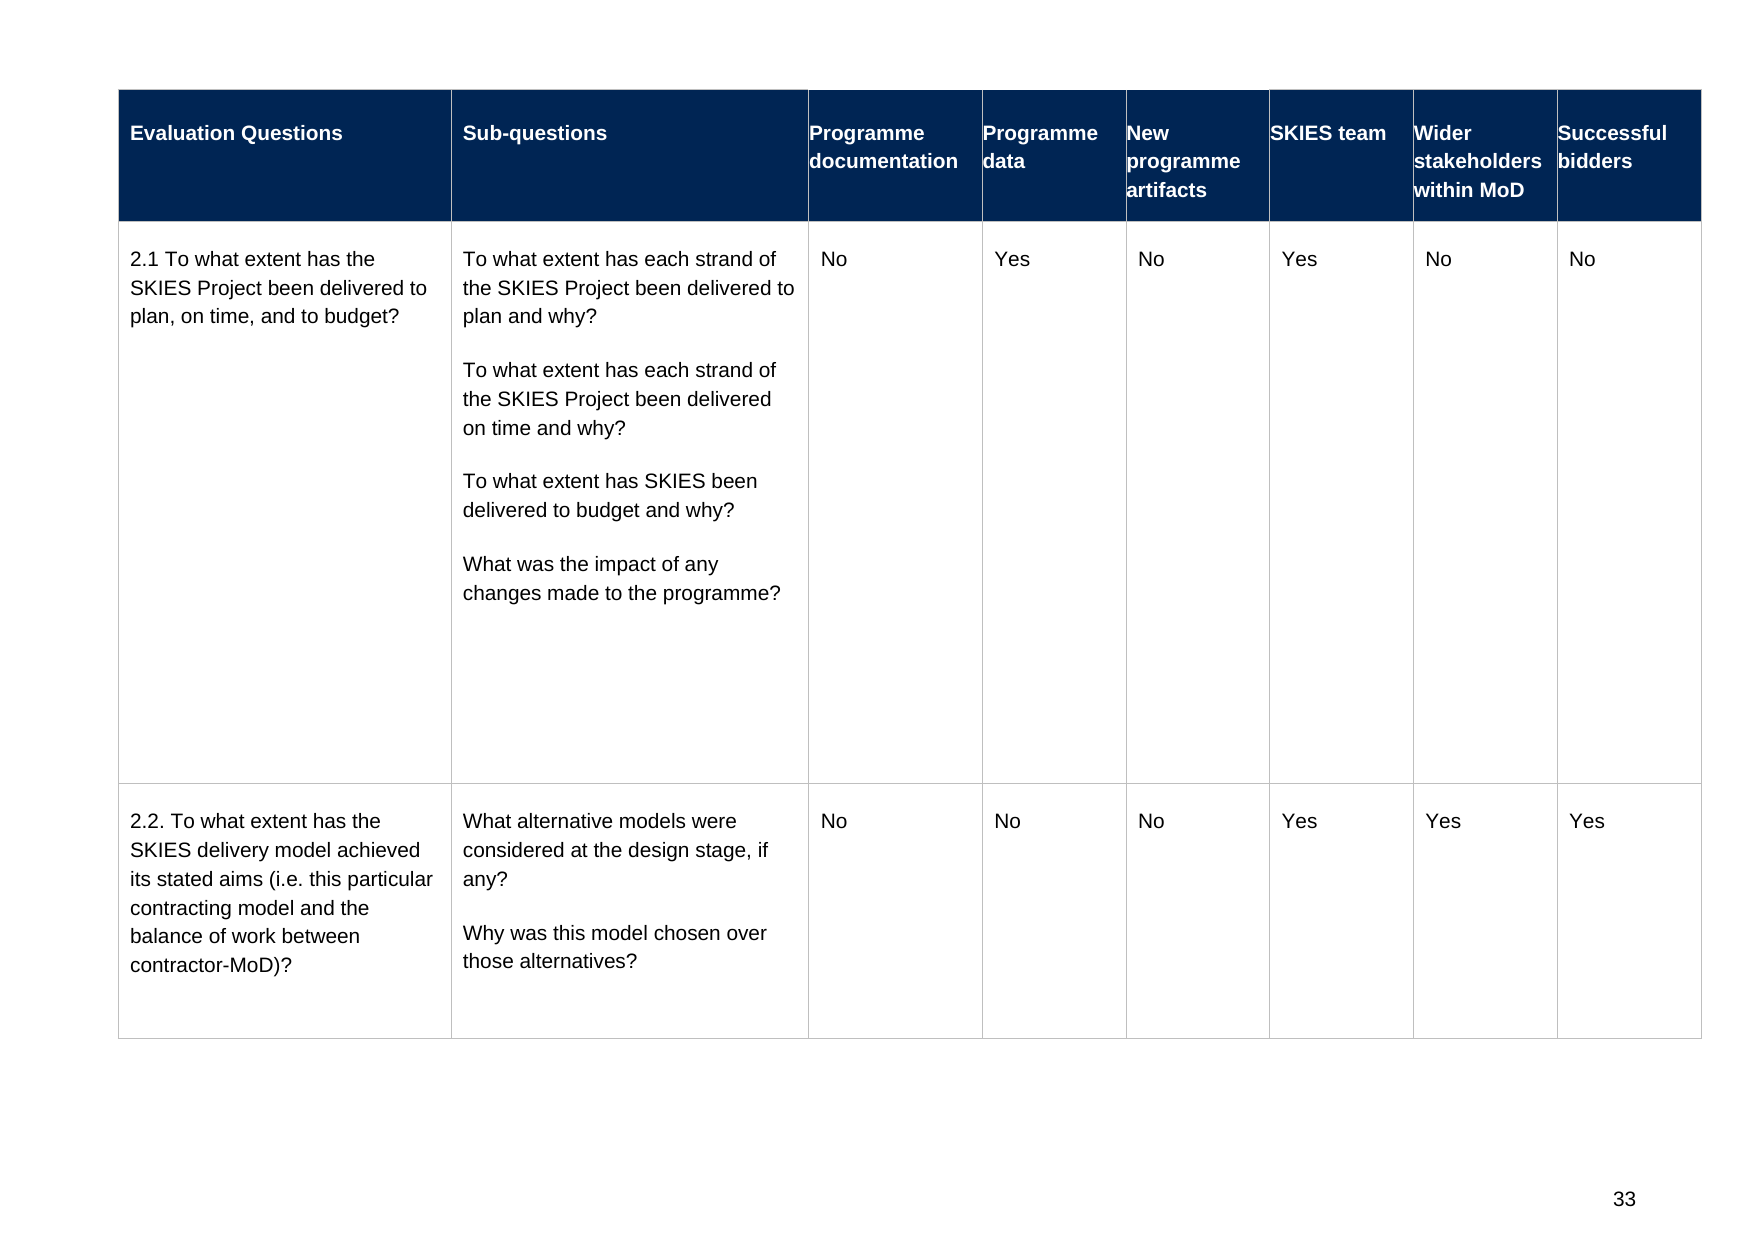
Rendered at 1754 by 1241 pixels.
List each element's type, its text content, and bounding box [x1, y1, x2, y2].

table_cell No [1558, 222, 1701, 783]
table_header Wider stakeholders within MoD [1414, 90, 1557, 221]
table_header Evaluation Questions [119, 90, 451, 221]
table_cell Yes [983, 222, 1126, 783]
table_header Sub-questions [452, 90, 808, 221]
table_cell To what extent has each strand of the SKIES Project been delivered to plan and why? To what extent has each strand of the SKIES Project been delivered on time and why? To what extent has SKIES been delivered to budget and why? What was the impact of any changes made to the programme? [452, 222, 808, 783]
table_header SKIES team [1270, 90, 1413, 221]
table_cell 2.1 To what extent has the SKIES Project been delivered to plan, on time, and to budget? [119, 222, 451, 783]
table_header Programme documentation [809, 90, 982, 221]
table_cell No [809, 784, 982, 1038]
table_cell Yes [1558, 784, 1701, 1038]
table_cell 2.2. To what extent has the SKIES delivery model achieved its stated aims (i.e. this particular contracting model and the balance of work between contractor-MoD)? [119, 784, 451, 1038]
table_header New programme artifacts [1127, 90, 1269, 221]
table_cell Yes [1270, 784, 1413, 1038]
table_cell No [809, 222, 982, 783]
table_cell No [983, 784, 1126, 1038]
table_cell No [1127, 784, 1269, 1038]
table_cell No [1127, 222, 1269, 783]
table_header Successful bidders [1558, 90, 1701, 221]
table_cell Yes [1414, 784, 1557, 1038]
table_cell What alternative models were considered at the design stage, if any? Why was this model chosen over those alternatives? [452, 784, 808, 1038]
table_cell Yes [1270, 222, 1413, 783]
table_cell No [1414, 222, 1557, 783]
table_header Programme data [983, 90, 1126, 221]
